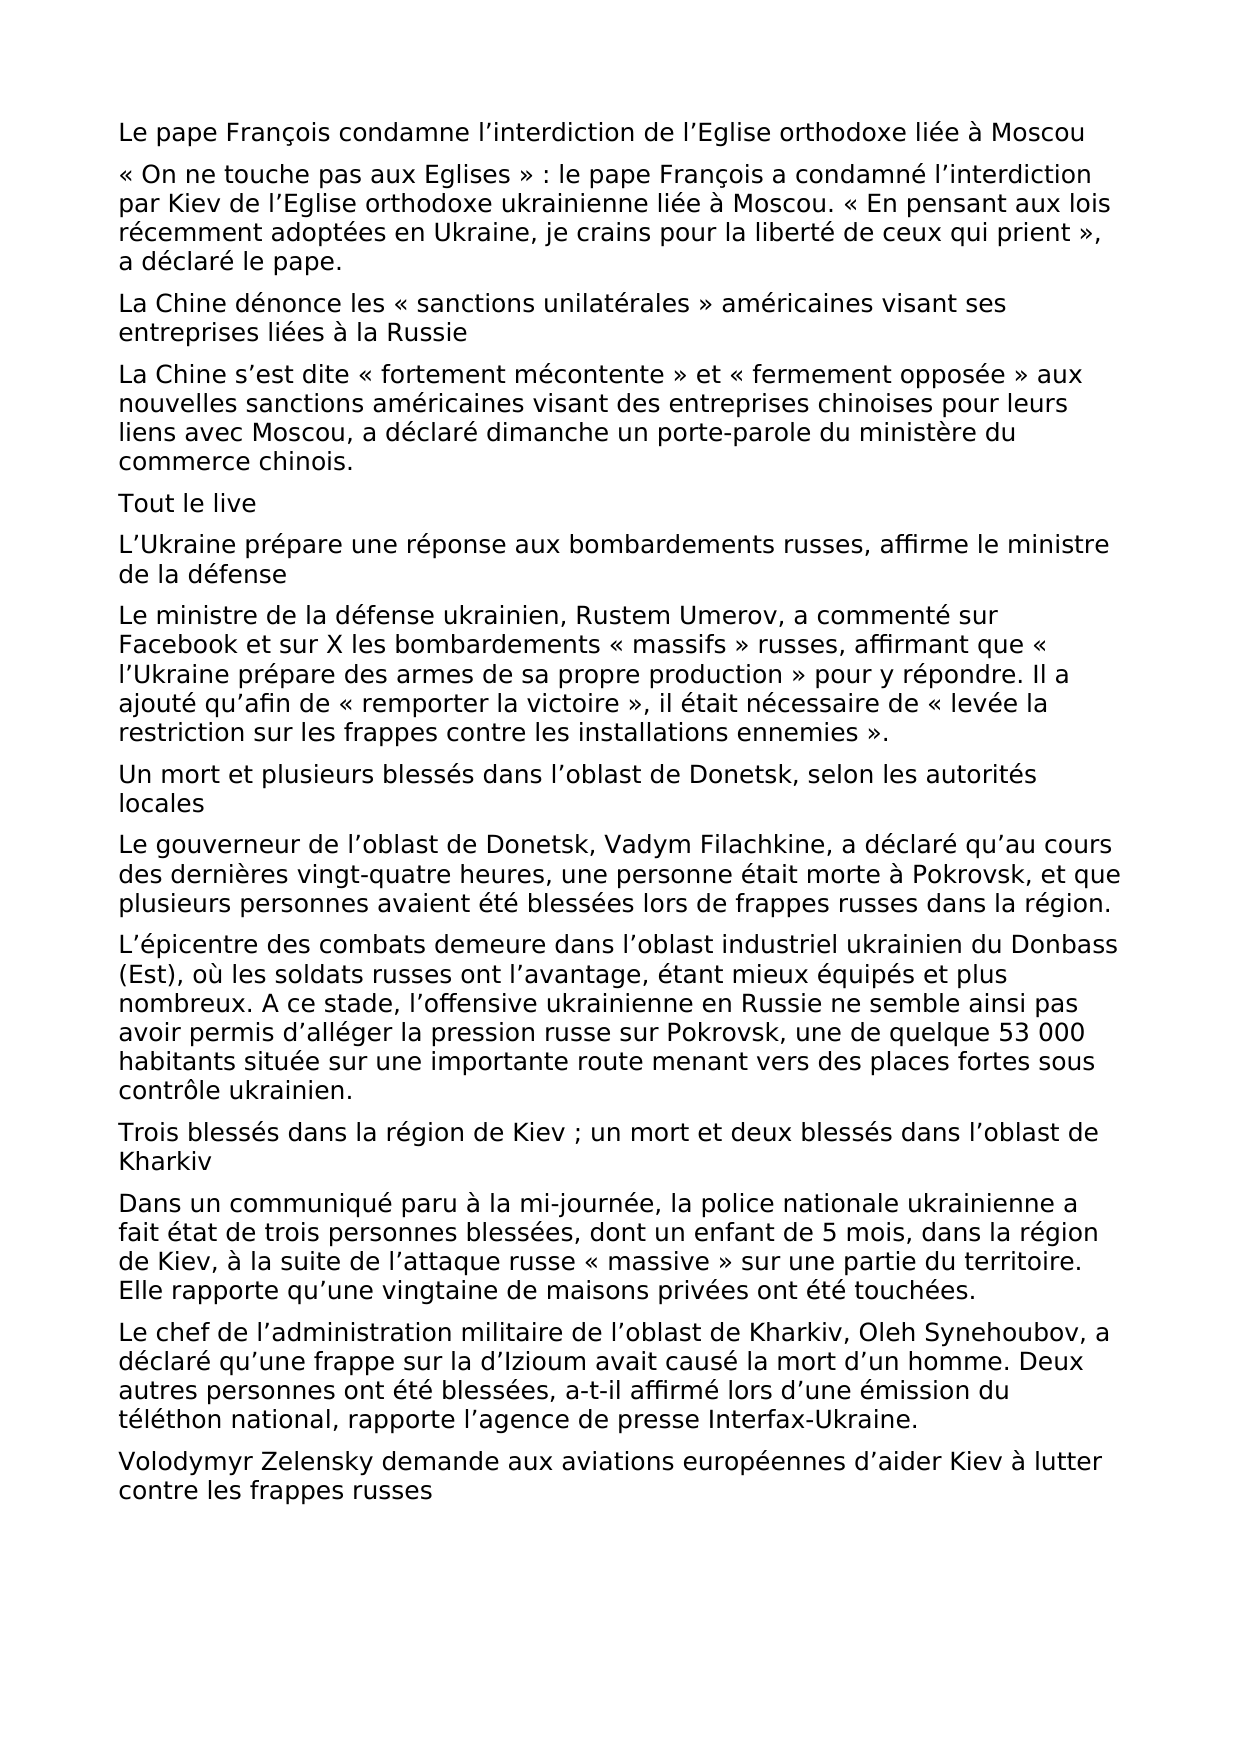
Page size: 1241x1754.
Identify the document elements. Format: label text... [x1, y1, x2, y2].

text « On ne touche pas aux Eglises » : le pape François a condamné l’interdiction par Kiev de l’Eglise orthodoxe ukrainienne liée à Moscou. « En pensant aux lois récemment adoptées en Ukraine, je crains pour la liberté de ceux qui prient », a déclaré le pape. [118, 160, 1122, 276]
text Tout le live [118, 489, 1122, 518]
text Le gouverneur de l’oblast de Donetsk, Vadym Filachkine, a déclaré qu’au cours des dernières vingt-quatre heures, une personne était morte à Pokrovsk, et que plusieurs personnes avaient été blessées lors de frappes russes dans la région. [118, 831, 1122, 918]
text La Chine s’est dite « fortement mécontente » et « fermement opposée » aux nouvelles sanctions américaines visant des entreprises chinoises pour leurs liens avec Moscou, a déclaré dimanche un porte-parole du ministère du commerce chinois. [118, 360, 1122, 476]
text Le pape François condamne l’interdiction de l’Eglise orthodoxe liée à Moscou [118, 118, 1122, 147]
text Dans un communiqué paru à la mi-journée, la police nationale ukrainienne a fait état de trois personnes blessées, dont un enfant de 5 mois, dans la région de Kiev, à la suite de l’attaque russe « massive » sur une partie du territoire. Elle rapporte qu’une vingtaine de maisons privées ont été touchées. [118, 1189, 1122, 1306]
text La Chine dénonce les « sanctions unilatérales » américaines visant ses entreprises liées à la Russie [118, 289, 1122, 347]
text Un mort et plusieurs blessés dans l’oblast de Donetsk, selon les autorités locales [118, 760, 1122, 818]
text L’Ukraine prépare une réponse aux bombardements russes, affirme le ministre de la défense [118, 531, 1122, 589]
text L’épicentre des combats demeure dans l’oblast industriel ukrainien du Donbass (Est), où les soldats russes ont l’avantage, étant mieux équipés et plus nombreux. A ce stade, l’offensive ukrainienne en Russie ne semble ainsi pas avoir permis d’alléger la pression russe sur Pokrovsk, une de quelque 53 000 habitants située sur une importante route menant vers des places fortes sous contrôle ukrainien. [118, 931, 1122, 1106]
text Trois blessés dans la région de Kiev ; un mort et deux blessés dans l’oblast de Kharkiv [118, 1118, 1122, 1176]
text Volodymyr Zelensky demande aux aviations européennes d’aider Kiev à lutter contre les frappes russes [118, 1447, 1122, 1506]
text Le ministre de la défense ukrainien, Rustem Umerov, a commenté sur Facebook et sur X les bombardements « massifs » russes, affirmant que « l’Ukraine prépare des armes de sa propre production » pour y répondre. Il a ajouté qu’afin de « remporter la victoire », il était nécessaire de « levée la restriction sur les frappes contre les installations ennemies ». [118, 601, 1122, 747]
text Le chef de l’administration militaire de l’oblast de Kharkiv, Oleh Synehoubov, a déclaré qu’une frappe sur la d’Izioum avait causé la mort d’un homme. Deux autres personnes ont été blessées, a-t-il affirmé lors d’une émission du téléthon national, rapporte l’agence de presse Interfax-Ukraine. [118, 1318, 1122, 1435]
